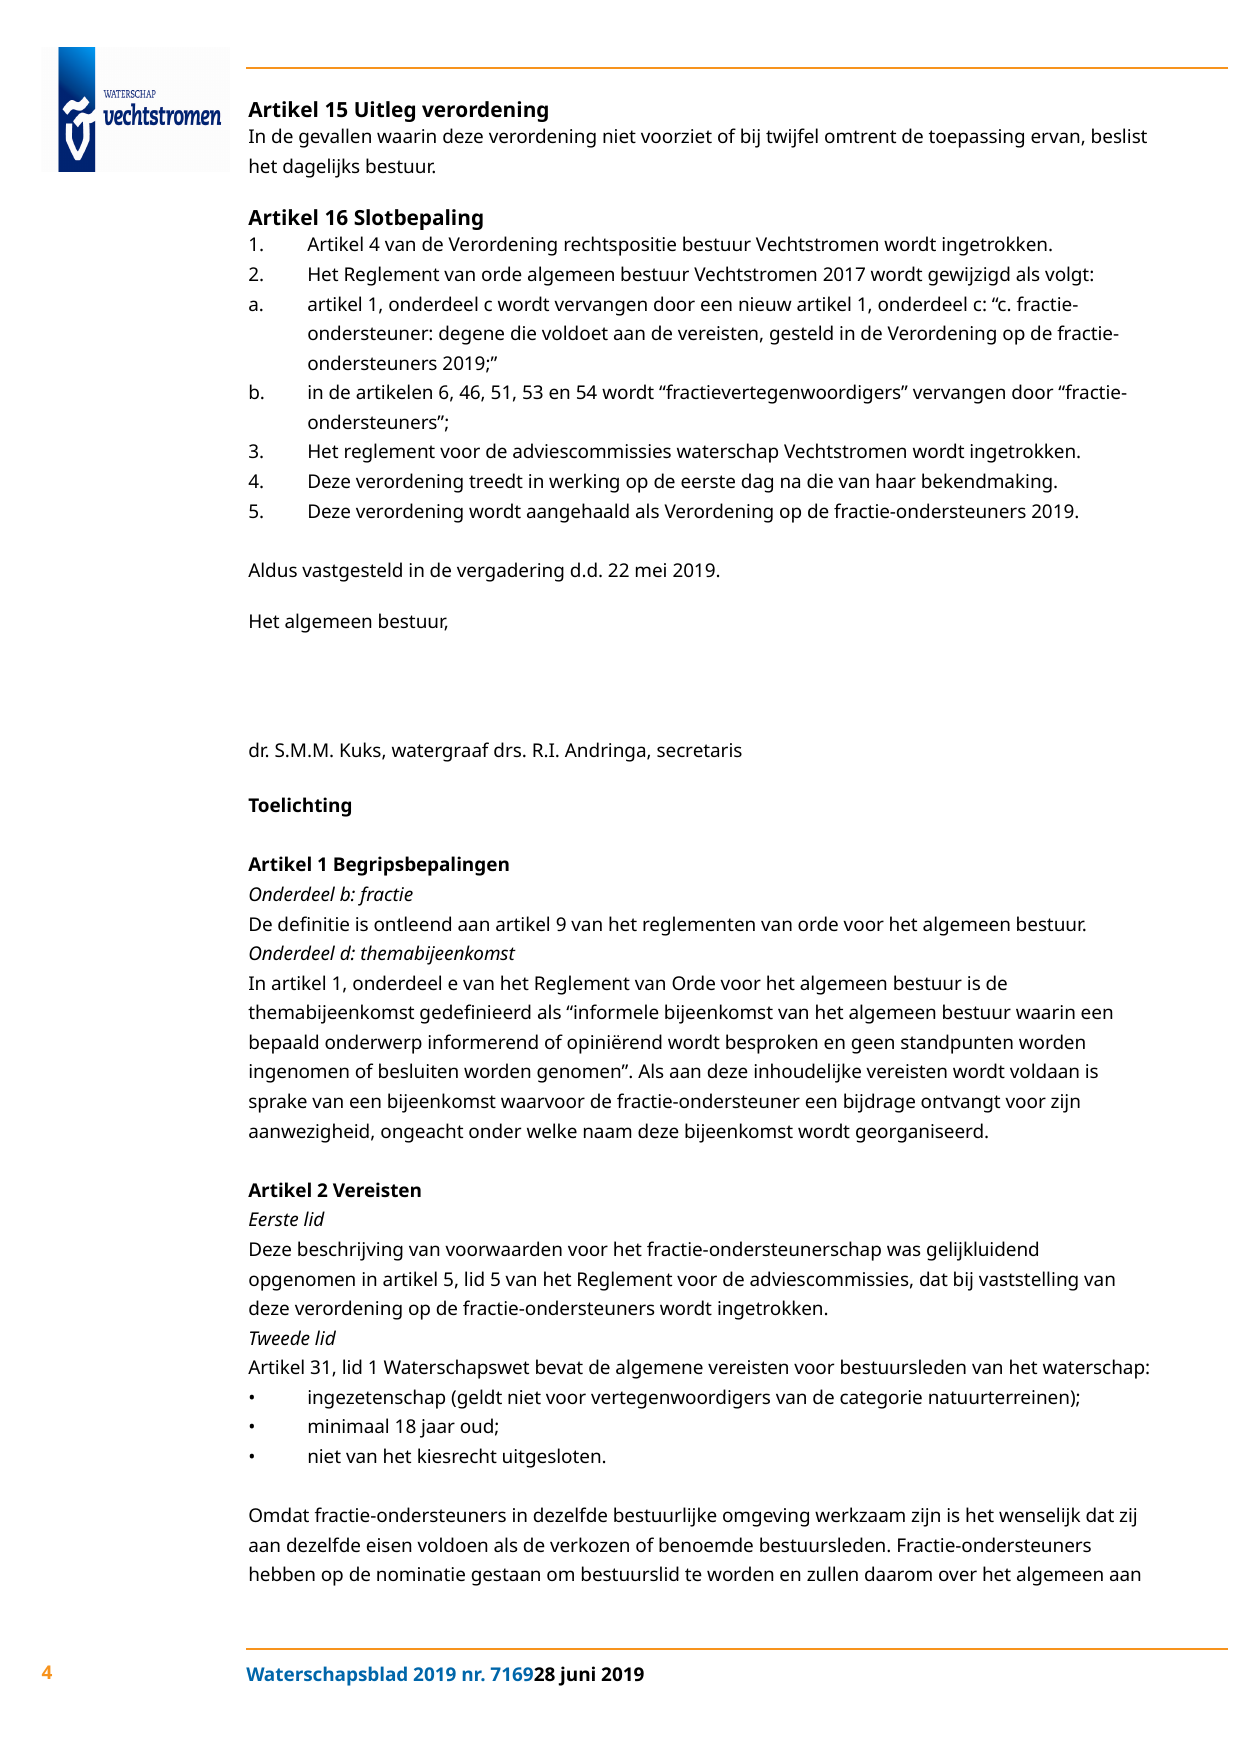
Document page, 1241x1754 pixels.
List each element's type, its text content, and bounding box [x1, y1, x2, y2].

text Onderdeel b: fractie [248, 881, 1152, 907]
list Deze verordening wordt aangehaald als Verordening op de fractie-ondersteuners 2019. [248, 498, 1152, 524]
text Toelichting [248, 792, 1152, 818]
list Het reglement voor de adviescommissies waterschap Vechtstromen wordt ingetrokken. [248, 439, 1152, 464]
list niet van het kiesrecht uitgesloten. [248, 1443, 1152, 1469]
text Artikel 2 Vereisten [248, 1177, 1152, 1203]
text Omdat fractie-ondersteuners in dezelfde bestuurlijke omgeving werkzaam zijn is het wenselijk dat zij aan dezelfde eisen voldoen als de verkozen of benoemde bestuursleden. Fractie-ondersteuners hebben op de nominatie gestaan om bestuurslid te worden en zullen daarom over het algemeen aan [248, 1502, 1152, 1587]
text De definitie is ontleend aan artikel 9 van het reglementen van orde voor het algemeen bestuur. [248, 911, 1152, 937]
list Het Reglement van orde algemeen bestuur Vechtstromen 2017 wordt gewijzigd als volgt: [248, 261, 1152, 287]
text Artikel 31, lid 1 Waterschapswet bevat de algemene vereisten voor bestuursleden van het waterschap: [248, 1354, 1152, 1380]
text Het algemeen bestuur, [248, 608, 1152, 634]
text Deze beschrijving van voorwaarden voor het fractie-ondersteunerschap was gelijkluidend opgenomen in artikel 5, lid 5 van het Reglement voor de adviescommissies, dat bij vaststelling van deze verordening op de fractie-ondersteuners wordt ingetrokken. [248, 1236, 1152, 1321]
text Tweede lid [248, 1325, 1152, 1351]
text Onderdeel d: themabijeenkomst [248, 940, 1152, 966]
text In de gevallen waarin deze verordening niet voorziet of bij twijfel omtrent de toepassing ervan, beslist het dagelijks bestuur. [248, 123, 1152, 178]
text Aldus vastgesteld in de vergadering d.d. 22 mei 2019. [248, 557, 1152, 583]
list in de artikelen 6, 46, 51, 53 en 54 wordt “fractievertegenwoordigers” vervangen door “fractie-ondersteuners”; [248, 379, 1152, 435]
text Eerste lid [248, 1207, 1152, 1232]
text Artikel 15 Uitleg verordening [248, 95, 1152, 123]
list Deze verordening treedt in werking op de eerste dag na die van haar bekendmaking. [248, 468, 1152, 494]
text Artikel 16 Slotbepaling [248, 203, 1152, 232]
list ingezetenschap (geldt niet voor vertegenwoordigers van de categorie natuurterreinen); [248, 1384, 1152, 1410]
list artikel 1, onderdeel c wordt vervangen door een nieuw artikel 1, onderdeel c: “c. fractie-ondersteuner: degene die voldoet aan de vereisten, gesteld in de Verordening op de fractie-ondersteuners 2019;” [248, 291, 1152, 376]
list Artikel 4 van de Verordening rechtspositie bestuur Vechtstromen wordt ingetrokken. [248, 232, 1152, 257]
picture [41, 47, 231, 172]
list minimaal 18 jaar oud; [248, 1414, 1152, 1439]
text In artikel 1, onderdeel e van het Reglement van Orde voor het algemeen bestuur is de themabijeenkomst gedefinieerd als “informele bijeenkomst van het algemeen bestuur waarin een bepaald onderwerp informerend of opiniërend wordt besproken en geen standpunten worden ingenomen of besluiten worden genomen”. Als aan deze inhoudelijke vereisten wordt voldaan is sprake van een bijeenkomst waarvoor de fractie-ondersteuner een bijdrage ontvangt voor zijn aanwezigheid, ongeacht onder welke naam deze bijeenkomst wordt georganiseerd. [248, 970, 1152, 1144]
text dr. S.M.M. Kuks, watergraaf drs. R.I. Andringa, secretaris [248, 737, 1152, 763]
text Artikel 1 Begripsbepalingen [248, 852, 1152, 877]
